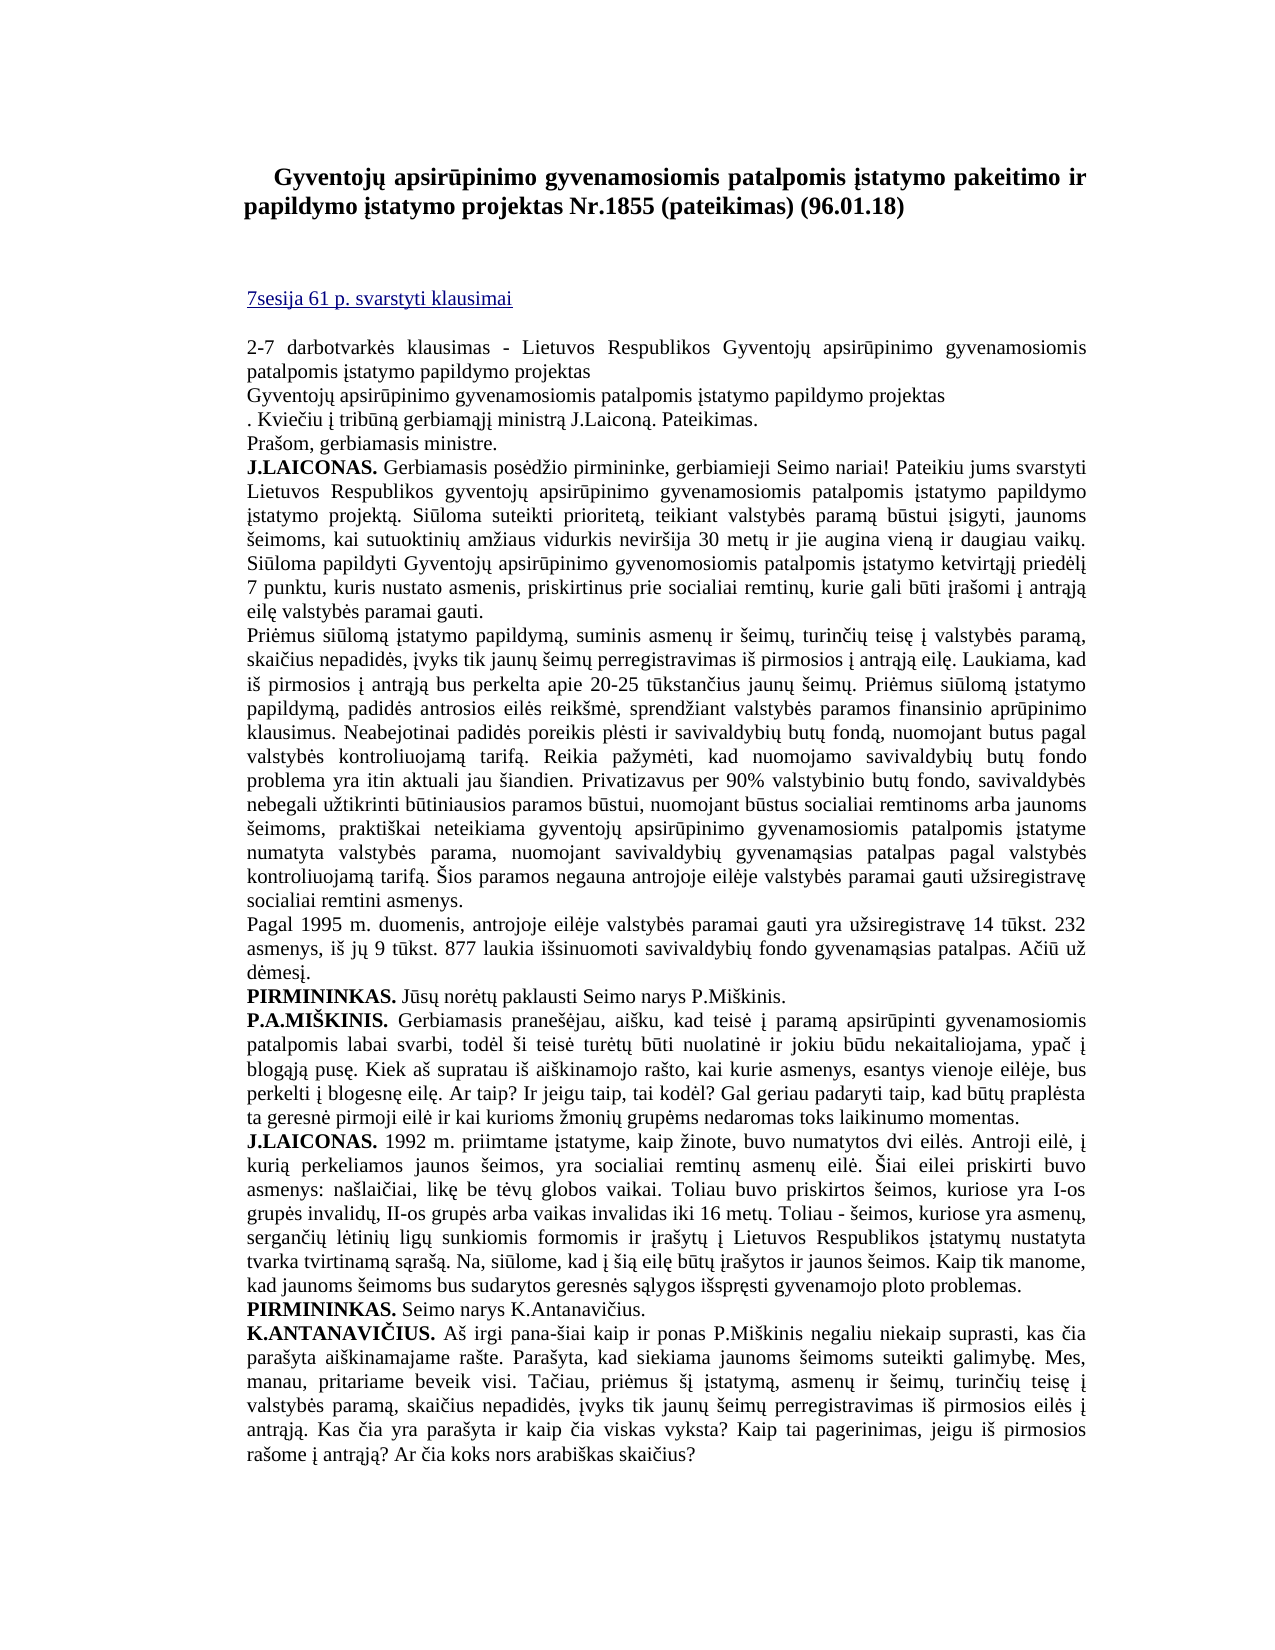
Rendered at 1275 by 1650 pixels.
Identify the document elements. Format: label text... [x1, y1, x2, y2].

text PIRMININKAS. Jūsų norėtų paklausti Seimo narys P.Miškinis. [247, 984, 1087, 1008]
text PIRMININKAS. Seimo narys K.Antanavičius. [247, 1297, 1087, 1321]
text Prašom, gerbiamasis ministre. [247, 431, 1087, 455]
text Gyventojų apsirūpinimo gyvenamosiomis patalpomis įstatymo papildymo projektas [247, 383, 1087, 407]
text . Kviečiu į tribūną gerbiamąjį ministrą J.Laiconą. Pateikimas. [247, 407, 1087, 431]
text J.LAICONAS. 1992 m. priimtame įstatyme, kaip žinote, buvo numatytos dvi eilės. Antroji eilė, į kurią perkeliamos jaunos šeimos, yra socialiai remtinų asmenų eilė. Šiai eilei priskirti buvo asmenys: našlaičiai, likę be tėvų globos vaikai. Toliau buvo priskirtos šeimos, kuriose yra I-os grupės invalidų, II-os grupės arba vaikas invalidas iki 16 metų. Toliau - šeimos, kuriose yra asmenų, sergančių lėtinių ligų sunkiomis formomis ir įrašytų į Lietuvos Respublikos įstatymų nustatyta tvarka tvirtinamą sąrašą. Na, siūlome, kad į šią eilę būtų įrašytos ir jaunos šeimos. Kaip tik manome, kad jaunoms šeimoms bus sudarytos geresnės sąlygos išspręsti gyvenamojo ploto problemas. [247, 1129, 1087, 1297]
text Gyventojų apsirūpinimo gyvenamosiomis patalpomis įstatymo pakeitimo ir papildymo įstatymo projektas Nr.1855 (pateikimas) (96.01.18) [244, 162, 1087, 220]
text Priėmus siūlomą įstatymo papildymą, suminis asmenų ir šeimų, turinčių teisę į valstybės paramą, skaičius nepadidės, įvyks tik jaunų šeimų perregistravimas iš pirmosios į antrąją eilę. Laukiama, kad iš pirmosios į antrąją bus perkelta apie 20-25 tūkstančius jaunų šeimų. Priėmus siūlomą įstatymo papildymą, padidės antrosios eilės reikšmė, sprendžiant valstybės paramos finansinio aprūpinimo klausimus. Neabejotinai padidės poreikis plėsti ir savivaldybių butų fondą, nuomojant butus pagal valstybės kontroliuojamą tarifą. Reikia pažymėti, kad nuomojamo savivaldybių butų fondo problema yra itin aktuali jau šiandien. Privatizavus per 90% valstybinio butų fondo, savivaldybės nebegali užtikrinti būtiniausios paramos būstui, nuomojant būstus socialiai remtinoms arba jaunoms šeimoms, praktiškai neteikiama gyventojų apsirūpinimo gyvenamosiomis patalpomis įstatyme numatyta valstybės parama, nuomojant savivaldybių gyvenamąsias patalpas pagal valstybės kontroliuojamą tarifą. Šios paramos negauna antrojoje eilėje valstybės paramai gauti užsiregistravę socialiai remtini asmenys. [247, 623, 1087, 912]
text Pagal 1995 m. duomenis, antrojoje eilėje valstybės paramai gauti yra užsiregistravę 14 tūkst. 232 asmenys, iš jų 9 tūkst. 877 laukia išsinuomoti savivaldybių fondo gyvenamąsias patalpas. Ačiū už dėmesį. [247, 912, 1087, 984]
text P.A.MIŠKINIS. Gerbiamasis pranešėjau, aišku, kad teisė į paramą apsirūpinti gyvenamosiomis patalpomis labai svarbi, todėl ši teisė turėtų būti nuolatinė ir jokiu būdu nekaitaliojama, ypač į blogąją pusę. Kiek aš supratau iš aiškinamojo rašto, kai kurie asmenys, esantys vienoje eilėje, bus perkelti į blogesnę eilę. Ar taip? Ir jeigu taip, tai kodėl? Gal geriau padaryti taip, kad būtų praplėsta ta geresnė pirmoji eilė ir kai kurioms žmonių grupėms nedaromas toks laikinumo momentas. [247, 1008, 1087, 1129]
text 2-7 darbotvarkės klausimas - Lietuvos Respublikos Gyventojų apsirūpinimo gyvenamosiomis patalpomis įstatymo papildymo projektas [247, 334, 1087, 383]
text 7sesija 61 p. svarstyti klausimai [247, 286, 1087, 310]
text K.ANTANAVIČIUS. Aš irgi pana-šiai kaip ir ponas P.Miškinis negaliu niekaip suprasti, kas čia parašyta aiškinamajame rašte. Parašyta, kad siekiama jaunoms šeimoms suteikti galimybę. Mes, manau, pritariame beveik visi. Tačiau, priėmus šį įstatymą, asmenų ir šeimų, turinčių teisę į valstybės paramą, skaičius nepadidės, įvyks tik jaunų šeimų perregistravimas iš pirmosios eilės į antrąją. Kas čia yra parašyta ir kaip čia viskas vyksta? Kaip tai pagerinimas, jeigu iš pirmosios rašome į antrąją? Ar čia koks nors arabiškas skaičius? [247, 1321, 1087, 1466]
text J.LAICONAS. Gerbiamasis posėdžio pirmininke, gerbiamieji Seimo nariai! Pateikiu jums svarstyti Lietuvos Respublikos gyventojų apsirūpinimo gyvenamosiomis patalpomis įstatymo papildymo įstatymo projektą. Siūloma suteikti prioritetą, teikiant valstybės paramą būstui įsigyti, jaunoms šeimoms, kai sutuoktinių amžiaus vidurkis neviršija 30 metų ir jie augina vieną ir daugiau vaikų. Siūloma papildyti Gyventojų apsirūpinimo gyvenomosiomis patalpomis įstatymo ketvirtąjį priedėlį 7 punktu, kuris nustato asmenis, priskirtinus prie socialiai remtinų, kurie gali būti įrašomi į antrąją eilę valstybės paramai gauti. [247, 455, 1087, 623]
